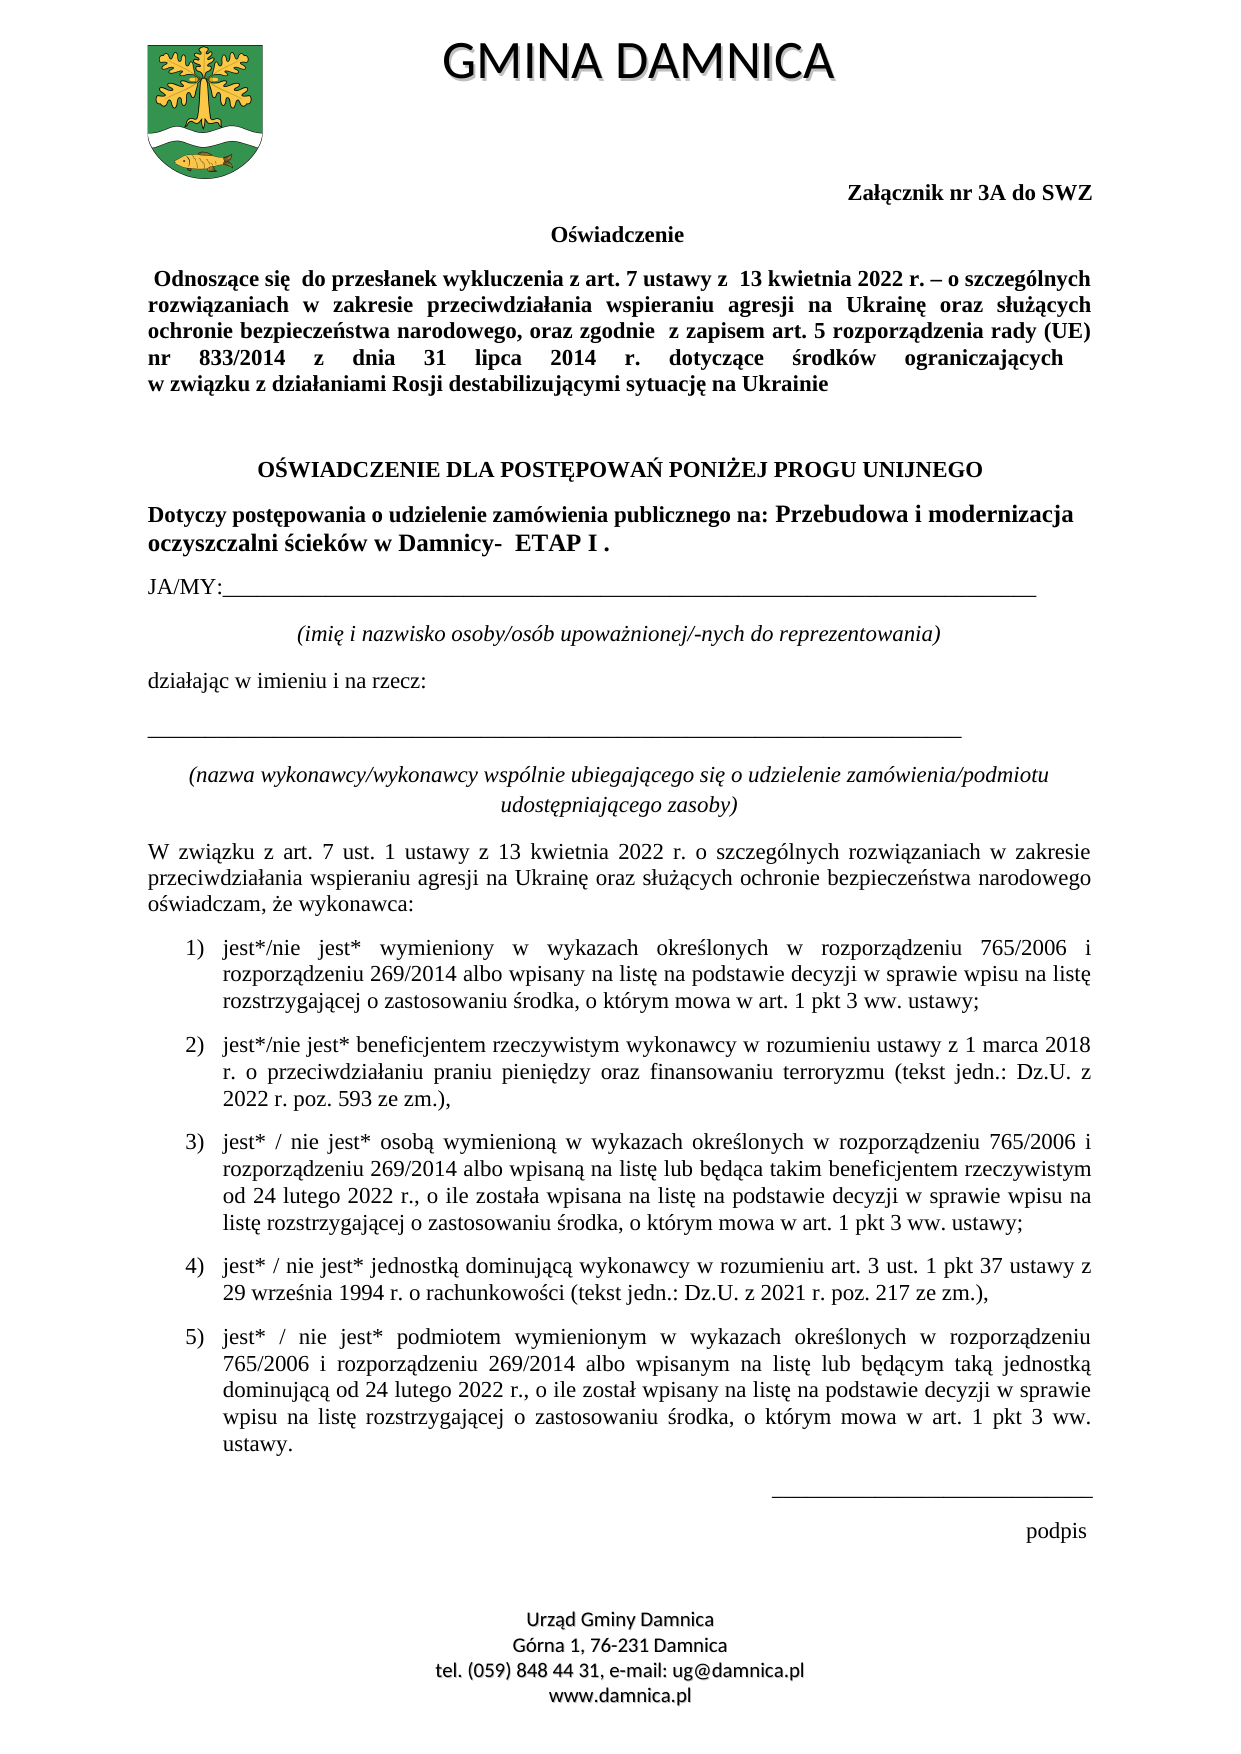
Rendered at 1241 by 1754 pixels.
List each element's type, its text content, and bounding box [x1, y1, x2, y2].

text Odnoszące się do przesłanek wykluczenia z art. 7 ustawy z 13 kwietnia 2022 r. – o szczególnych rozwiązaniach w zakresie przeciwdziałania wspieraniu agresji na Ukrainę oraz służących ochronie bezpieczeństwa narodowego, oraz zgodnie z zapisem art. 5 rozporządzenia rady (UE) nr 833/2014 z dnia 31 lipca 2014 r. dotyczące środków ograniczających w związku z działaniami Rosji destabilizującymi sytuację na Ukrainie [148, 264, 1093, 396]
text (nazwa wykonawcy/wykonawcy wspólnie ubiegającego się o udzielenie zamówienia/podmiotu udostępniającego zasoby) [148, 761, 1093, 817]
list podpis [223, 1517, 1093, 1544]
list jest* / nie jest* jednostką dominującą wykonawcy w rozumieniu art. 3 ust. 1 pkt 37 ustawy z 29 września 1994 r. o rachunkowości (tekst jedn.: Dz.U. z 2021 r. poz. 217 ze zm.), [185, 1252, 1093, 1306]
text (imię i nazwisko osoby/osób upoważnionej/-nych do reprezentowania) [148, 620, 1093, 646]
text OŚWIADCZENIE DLA POSTĘPOWAŃ PONIŻEJ PROGU UNIJNEGO [148, 456, 1093, 482]
text JA/MY:_______________________________________________________________________ [148, 573, 1093, 599]
text W związku z art. 7 ust. 1 ustawy z 13 kwietnia 2022 r. o szczególnych rozwiązaniach w zakresie przeciwdziałania wspieraniu agresji na Ukrainę oraz służących ochronie bezpieczeństwa narodowego oświadczam, że wykonawca: [148, 838, 1093, 917]
text _______________________________________________________________________ [148, 714, 1093, 740]
list jest*/nie jest* beneficjentem rzeczywistym wykonawcy w rozumieniu ustawy z 1 marca 2018 r. o przeciwdziałaniu praniu pieniędzy oraz finansowaniu terroryzmu (tekst jedn.: Dz.U. z 2022 r. poz. 593 ze zm.), [185, 1031, 1093, 1111]
list jest* / nie jest* podmiotem wymienionym w wykazach określonych w rozporządzeniu 765/2006 i rozporządzeniu 269/2014 albo wpisanym na listę lub będącym taką jednostką dominującą od 24 lutego 2022 r., o ile został wpisany na listę na podstawie decyzji w sprawie wpisu na listę rozstrzygającej o zastosowaniu środka, o którym mowa w art. 1 pkt 3 ww. ustawy. [185, 1323, 1093, 1457]
text Dotyczy postępowania o udzielenie zamówienia publicznego na: Przebudowa i modernizacja oczyszczalni ścieków w Damnicy- ETAP I . [148, 499, 1093, 557]
list jest*/nie jest* wymieniony w wykazach określonych w rozporządzeniu 765/2006 i rozporządzeniu 269/2014 albo wpisany na listę na podstawie decyzji w sprawie wpisu na listę rozstrzygającej o zastosowaniu środka, o którym mowa w art. 1 pkt 3 ww. ustawy; [185, 933, 1093, 1014]
list ____________________________ [223, 1474, 1093, 1500]
list jest* / nie jest* osobą wymienioną w wykazach określonych w rozporządzeniu 765/2006 i rozporządzeniu 269/2014 albo wpisaną na listę lub będąca takim beneficjentem rzeczywistym od 24 lutego 2022 r., o ile została wpisana na listę na podstawie decyzji w sprawie wpisu na listę rozstrzygającej o zastosowaniu środka, o którym mowa w art. 1 pkt 3 ww. ustawy; [185, 1128, 1093, 1235]
text Załącznik nr 3A do SWZ [148, 178, 1093, 205]
text działając w imieniu i na rzecz: [148, 667, 1093, 693]
text Oświadczenie [148, 222, 1093, 248]
